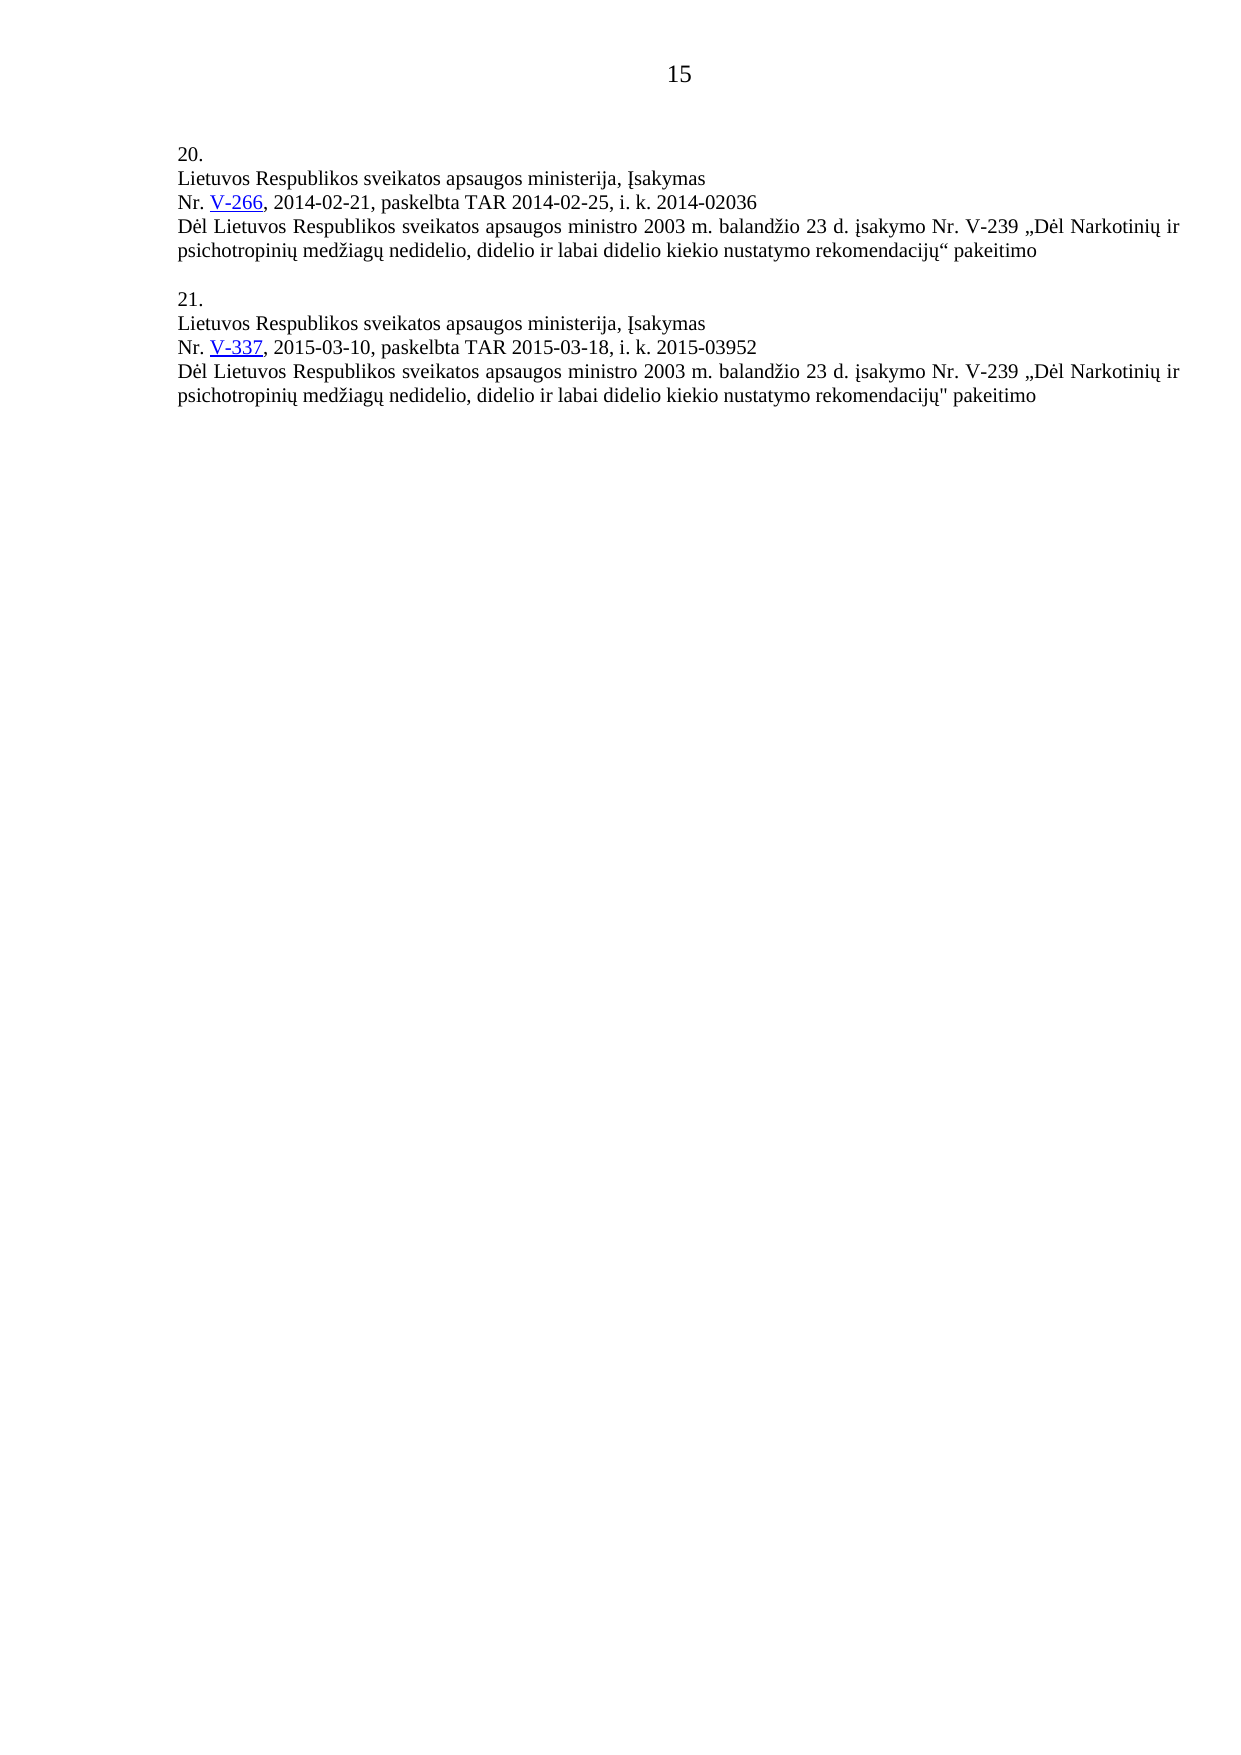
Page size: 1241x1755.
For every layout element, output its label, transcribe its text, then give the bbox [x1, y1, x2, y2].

text Dėl Lietuvos Respublikos sveikatos apsaugos ministro 2003 m. balandžio 23 d. įsakymo Nr. V-239 „Dėl Narkotinių ir psichotropinių medžiagų nedidelio, didelio ir labai didelio kiekio nustatymo rekomendacijų" pakeitimo [177, 359, 1181, 407]
text Dėl Lietuvos Respublikos sveikatos apsaugos ministro 2003 m. balandžio 23 d. įsakymo Nr. V-239 „Dėl Narkotinių ir psichotropinių medžiagų nedidelio, didelio ir labai didelio kiekio nustatymo rekomendacijų“ pakeitimo [177, 214, 1181, 262]
text Lietuvos Respublikos sveikatos apsaugos ministerija, Įsakymas [177, 166, 1181, 190]
text 21. [177, 287, 1181, 311]
text Nr. V-266, 2014-02-21, paskelbta TAR 2014-02-25, i. k. 2014-02036 [177, 190, 1181, 214]
text 20. [177, 142, 1181, 166]
text Lietuvos Respublikos sveikatos apsaugos ministerija, Įsakymas [177, 311, 1181, 335]
text Nr. V-337, 2015-03-10, paskelbta TAR 2015-03-18, i. k. 2015-03952 [177, 335, 1181, 359]
